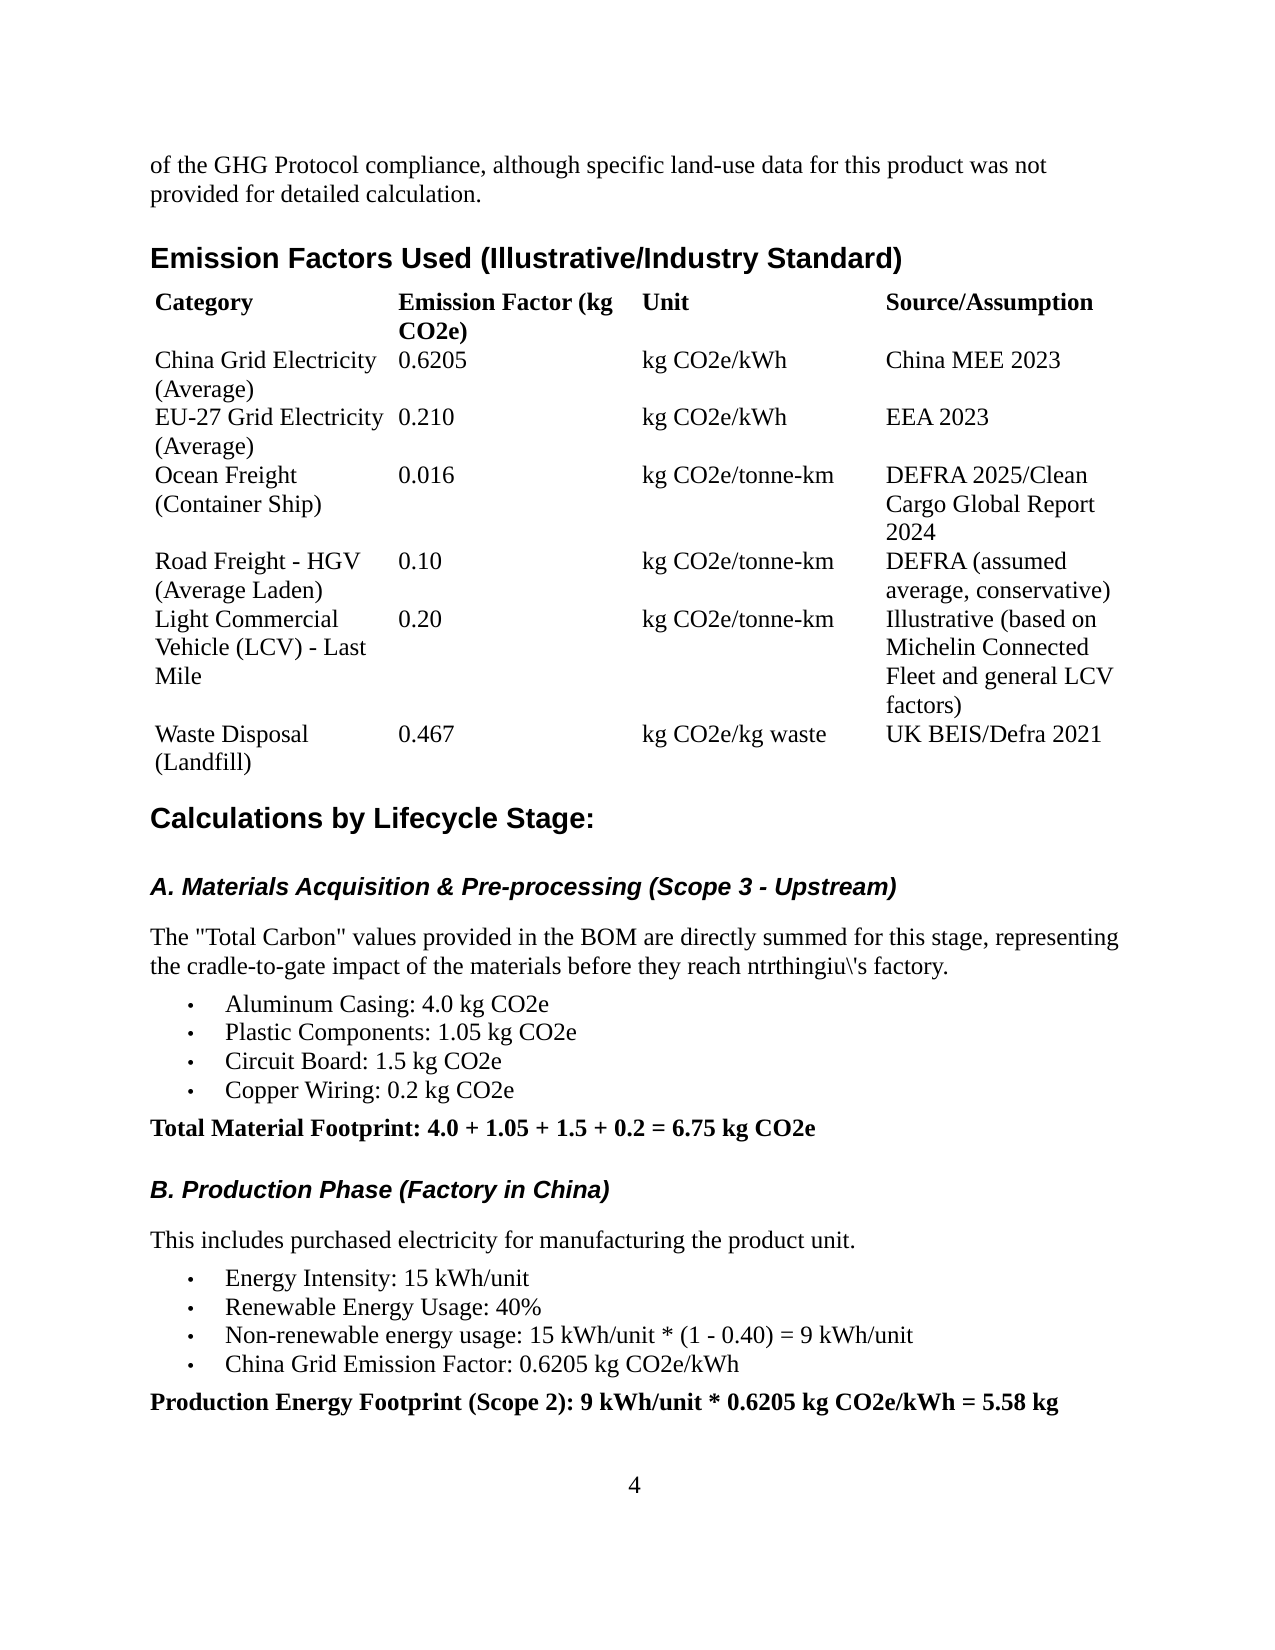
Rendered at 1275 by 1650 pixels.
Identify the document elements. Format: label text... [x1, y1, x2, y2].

table_cell kg CO2e/tonne-km [638, 546, 881, 604]
table_cell 0.20 [394, 604, 637, 719]
table_cell Ocean Freight (Container Ship) [150, 460, 394, 546]
text Total Material Footprint: 4.0 + 1.05 + 1.5 + 0.2 = 6.75 kg CO2e [150, 1113, 1125, 1141]
table_cell 0.210 [394, 403, 637, 460]
table_header Source/Assumption [881, 288, 1125, 345]
list Non-renewable energy usage: 15 kWh/unit * (1 - 0.40) = 9 kWh/unit [187, 1321, 1125, 1349]
list Plastic Components: 1.05 kg CO2e [187, 1017, 1125, 1046]
text The "Total Carbon" values provided in the BOM are directly summed for this stage, representing the cradle-to-gate impact of the materials before they reach ntrthingiu\'s factory. [150, 922, 1125, 980]
table_header Unit [638, 288, 881, 345]
subtitle Calculations by Lifecycle Stage: [150, 801, 1125, 835]
text This includes purchased electricity for manufacturing the product unit. [150, 1225, 1125, 1254]
table_cell kg CO2e/kg waste [638, 719, 881, 776]
table_cell 0.6205 [394, 345, 637, 402]
text Production Energy Footprint (Scope 2): 9 kWh/unit * 0.6205 kg CO2e/kWh = 5.58 kg [150, 1387, 1125, 1416]
table_cell Waste Disposal (Landfill) [150, 719, 394, 776]
table_cell kg CO2e/tonne-km [638, 604, 881, 719]
text of the GHG Protocol compliance, although specific land-use data for this product was not provided for detailed calculation. [150, 150, 1125, 207]
table_cell DEFRA 2025/Clean Cargo Global Report 2024 [881, 460, 1125, 546]
table_cell kg CO2e/tonne-km [638, 460, 881, 546]
table_cell 0.467 [394, 719, 637, 776]
table_header Category [150, 288, 394, 345]
table_cell 0.10 [394, 546, 637, 604]
table_cell China Grid Electricity (Average) [150, 345, 394, 402]
list Energy Intensity: 15 kWh/unit [187, 1263, 1125, 1292]
table_cell EEA 2023 [881, 403, 1125, 460]
subtitle Emission Factors Used (Illustrative/Industry Standard) [150, 241, 1125, 275]
list China Grid Emission Factor: 0.6205 kg CO2e/kWh [187, 1349, 1125, 1378]
table_cell kg CO2e/kWh [638, 345, 881, 402]
table_cell China MEE 2023 [881, 345, 1125, 402]
table_cell kg CO2e/kWh [638, 403, 881, 460]
list Circuit Board: 1.5 kg CO2e [187, 1046, 1125, 1075]
table_cell Light Commercial Vehicle (LCV) - Last Mile [150, 604, 394, 719]
list Renewable Energy Usage: 40% [187, 1292, 1125, 1321]
table_cell DEFRA (assumed average, conservative) [881, 546, 1125, 604]
subtitle B. Production Phase (Factory in China) [150, 1175, 1125, 1204]
list Aluminum Casing: 4.0 kg CO2e [187, 989, 1125, 1017]
list Copper Wiring: 0.2 kg CO2e [187, 1075, 1125, 1104]
table_cell UK BEIS/Defra 2021 [881, 719, 1125, 776]
table_cell Road Freight - HGV (Average Laden) [150, 546, 394, 604]
subtitle A. Materials Acquisition & Pre-processing (Scope 3 - Upstream) [150, 872, 1125, 901]
table_cell 0.016 [394, 460, 637, 546]
table_cell EU-27 Grid Electricity (Average) [150, 403, 394, 460]
table_header Emission Factor (kg CO2e) [394, 288, 637, 345]
table_cell Illustrative (based on Michelin Connected Fleet and general LCV factors) [881, 604, 1125, 719]
